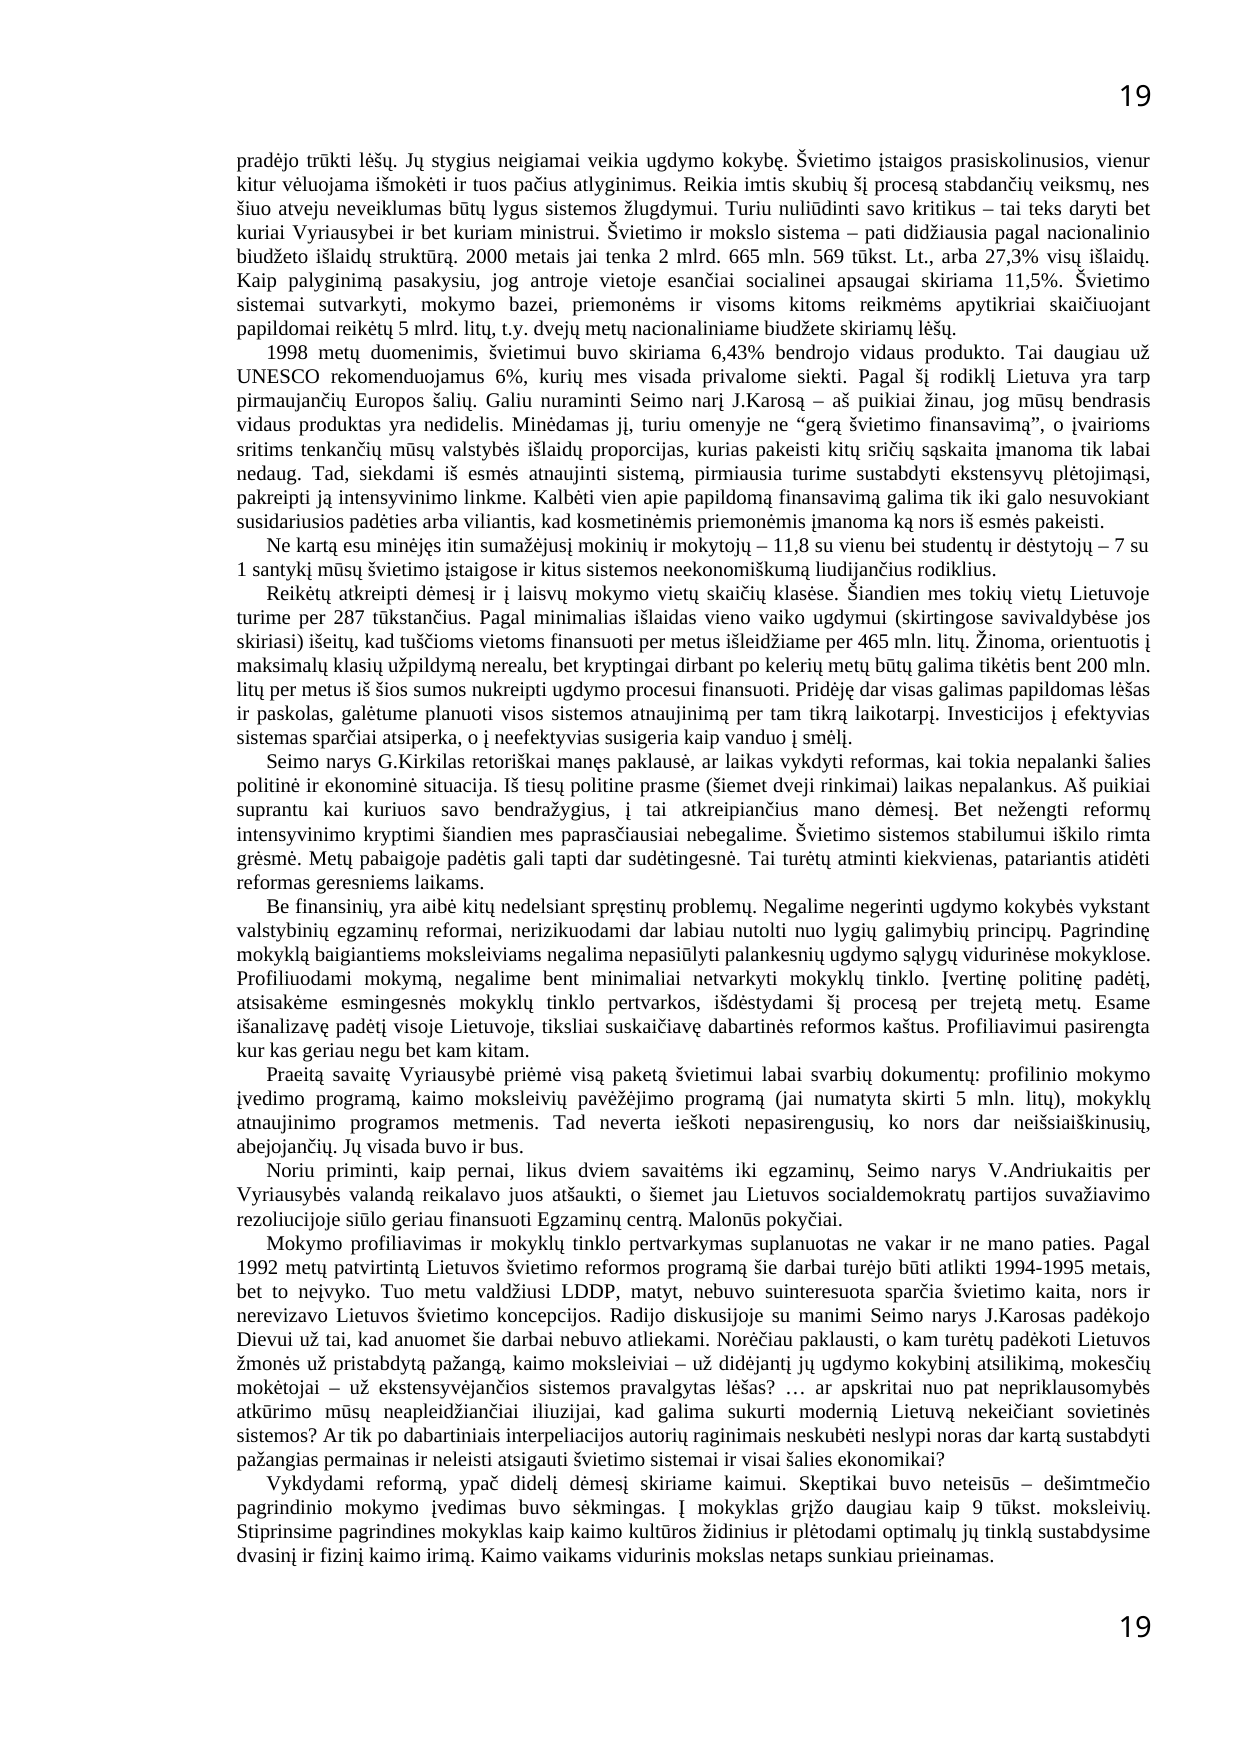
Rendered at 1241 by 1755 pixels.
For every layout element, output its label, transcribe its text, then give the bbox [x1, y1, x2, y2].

text 1998 metų duomenimis, švietimui buvo skiriama 6,43% bendrojo vidaus produkto. Tai daugiau už UNESCO rekomenduojamus 6%, kurių mes visada privalome siekti. Pagal šį rodiklį Lietuva yra tarp pirmaujančių Europos šalių. Galiu nuraminti Seimo narį J.Karosą – aš puikiai žinau, jog mūsų bendrasis vidaus produktas yra nedidelis. Minėdamas jį, turiu omenyje ne “gerą švietimo finansavimą”, o įvairioms sritims tenkančių mūsų valstybės išlaidų proporcijas, kurias pakeisti kitų sričių sąskaita įmanoma tik labai nedaug. Tad, siekdami iš esmės atnaujinti sistemą, pirmiausia turime sustabdyti ekstensyvų plėtojimąsi, pakreipti ją intensyvinimo linkme. Kalbėti vien apie papildomą finansavimą galima tik iki galo nesuvokiant susidariusios padėties arba viliantis, kad kosmetinėmis priemonėmis įmanoma ką nors iš esmės pakeisti. [236, 340, 1152, 533]
text Reikėtų atkreipti dėmesį ir į laisvų mokymo vietų skaičių klasėse. Šiandien mes tokių vietų Lietuvoje turime per 287 tūkstančius. Pagal minimalias išlaidas vieno vaiko ugdymui (skirtingose savivaldybėse jos skiriasi) išeitų, kad tuščioms vietoms finansuoti per metus išleidžiame per 465 mln. litų. Žinoma, orientuotis į maksimalų klasių užpildymą nerealu, bet kryptingai dirbant po kelerių metų būtų galima tikėtis bent 200 mln. litų per metus iš šios sumos nukreipti ugdymo procesui finansuoti. Pridėję dar visas galimas papildomas lėšas ir paskolas, galėtume planuoti visos sistemos atnaujinimą per tam tikrą laikotarpį. Investicijos į efektyvias sistemas sparčiai atsiperka, o į neefektyvias susigeria kaip vanduo į smėlį. [236, 581, 1152, 749]
text Vykdydami reformą, ypač didelį dėmesį skiriame kaimui. Skeptikai buvo neteisūs – dešimtmečio pagrindinio mokymo įvedimas buvo sėkmingas. Į mokyklas grįžo daugiau kaip 9 tūkst. moksleivių. Stiprinsime pagrindines mokyklas kaip kaimo kultūros židinius ir plėtodami optimalų jų tinklą sustabdysime dvasinį ir fizinį kaimo irimą. Kaimo vaikams vidurinis mokslas netaps sunkiau prieinamas. [236, 1471, 1152, 1567]
text Be finansinių, yra aibė kitų nedelsiant spręstinų problemų. Negalime negerinti ugdymo kokybės vykstant valstybinių egzaminų reformai, nerizikuodami dar labiau nutolti nuo lygių galimybių principų. Pagrindinę mokyklą baigiantiems moksleiviams negalima nepasiūlyti palankesnių ugdymo sąlygų vidurinėse mokyklose. Profiliuodami mokymą, negalime bent minimaliai netvarkyti mokyklų tinklo. Įvertinę politinę padėtį, atsisakėme esmingesnės mokyklų tinklo pertvarkos, išdėstydami šį procesą per trejetą metų. Esame išanalizavę padėtį visoje Lietuvoje, tiksliai suskaičiavę dabartinės reformos kaštus. Profiliavimui pasirengta kur kas geriau negu bet kam kitam. [236, 894, 1152, 1062]
text Noriu priminti, kaip pernai, likus dviem savaitėms iki egzaminų, Seimo narys V.Andriukaitis per Vyriausybės valandą reikalavo juos atšaukti, o šiemet jau Lietuvos socialdemokratų partijos suvažiavimo rezoliucijoje siūlo geriau finansuoti Egzaminų centrą. Malonūs pokyčiai. [236, 1158, 1152, 1231]
text Seimo narys G.Kirkilas retoriškai manęs paklausė, ar laikas vykdyti reformas, kai tokia nepalanki šalies politinė ir ekonominė situacija. Iš tiesų politine prasme (šiemet dveji rinkimai) laikas nepalankus. Aš puikiai suprantu kai kuriuos savo bendražygius, į tai atkreipiančius mano dėmesį. Bet nežengti reformų intensyvinimo kryptimi šiandien mes paprasčiausiai nebegalime. Švietimo sistemos stabilumui iškilo rimta grėsmė. Metų pabaigoje padėtis gali tapti dar sudėtingesnė. Tai turėtų atminti kiekvienas, patariantis atidėti reformas geresniems laikams. [236, 749, 1152, 894]
text Praeitą savaitę Vyriausybė priėmė visą paketą švietimui labai svarbių dokumentų: profilinio mokymo įvedimo programą, kaimo moksleivių pavėžėjimo programą (jai numatyta skirti 5 mln. litų), mokyklų atnaujinimo programos metmenis. Tad neverta ieškoti nepasirengusių, ko nors dar neišsiaiškinusių, abejojančių. Jų visada buvo ir bus. [236, 1062, 1152, 1158]
text pradėjo trūkti lėšų. Jų stygius neigiamai veikia ugdymo kokybę. Švietimo įstaigos prasiskolinusios, vienur kitur vėluojama išmokėti ir tuos pačius atlyginimus. Reikia imtis skubių šį procesą stabdančių veiksmų, nes šiuo atveju neveiklumas būtų lygus sistemos žlugdymui. Turiu nuliūdinti savo kritikus – tai teks daryti bet kuriai Vyriausybei ir bet kuriam ministrui. Švietimo ir mokslo sistema – pati didžiausia pagal nacionalinio biudžeto išlaidų struktūrą. 2000 metais jai tenka 2 mlrd. 665 mln. 569 tūkst. Lt., arba 27,3% visų išlaidų. Kaip palyginimą pasakysiu, jog antroje vietoje esančiai socialinei apsaugai skiriama 11,5%. Švietimo sistemai sutvarkyti, mokymo bazei, priemonėms ir visoms kitoms reikmėms apytikriai skaičiuojant papildomai reikėtų 5 mlrd. litų, t.y. dvejų metų nacionaliniame biudžete skiriamų lėšų. [236, 148, 1152, 340]
text Ne kartą esu minėjęs itin sumažėjusį mokinių ir mokytojų – 11,8 su vienu bei studentų ir dėstytojų – 7 su 1 santykį mūsų švietimo įstaigose ir kitus sistemos neekonomiškumą liudijančius rodiklius. [236, 533, 1152, 581]
text Mokymo profiliavimas ir mokyklų tinklo pertvarkymas suplanuotas ne vakar ir ne mano paties. Pagal 1992 metų patvirtintą Lietuvos švietimo reformos programą šie darbai turėjo būti atlikti 1994-1995 metais, bet to neįvyko. Tuo metu valdžiusi LDDP, matyt, nebuvo suinteresuota sparčia švietimo kaita, nors ir nerevizavo Lietuvos švietimo koncepcijos. Radijo diskusijoje su manimi Seimo narys J.Karosas padėkojo Dievui už tai, kad anuomet šie darbai nebuvo atliekami. Norėčiau paklausti, o kam turėtų padėkoti Lietuvos žmonės už pristabdytą pažangą, kaimo moksleiviai – už didėjantį jų ugdymo kokybinį atsilikimą, mokesčių mokėtojai – už ekstensyvėjančios sistemos pravalgytas lėšas? … ar apskritai nuo pat nepriklausomybės atkūrimo mūsų neapleidžiančiai iliuzijai, kad galima sukurti modernią Lietuvą nekeičiant sovietinės sistemos? Ar tik po dabartiniais interpeliacijos autorių raginimais neskubėti neslypi noras dar kartą sustabdyti pažangias permainas ir neleisti atsigauti švietimo sistemai ir visai šalies ekonomikai? [236, 1231, 1152, 1471]
